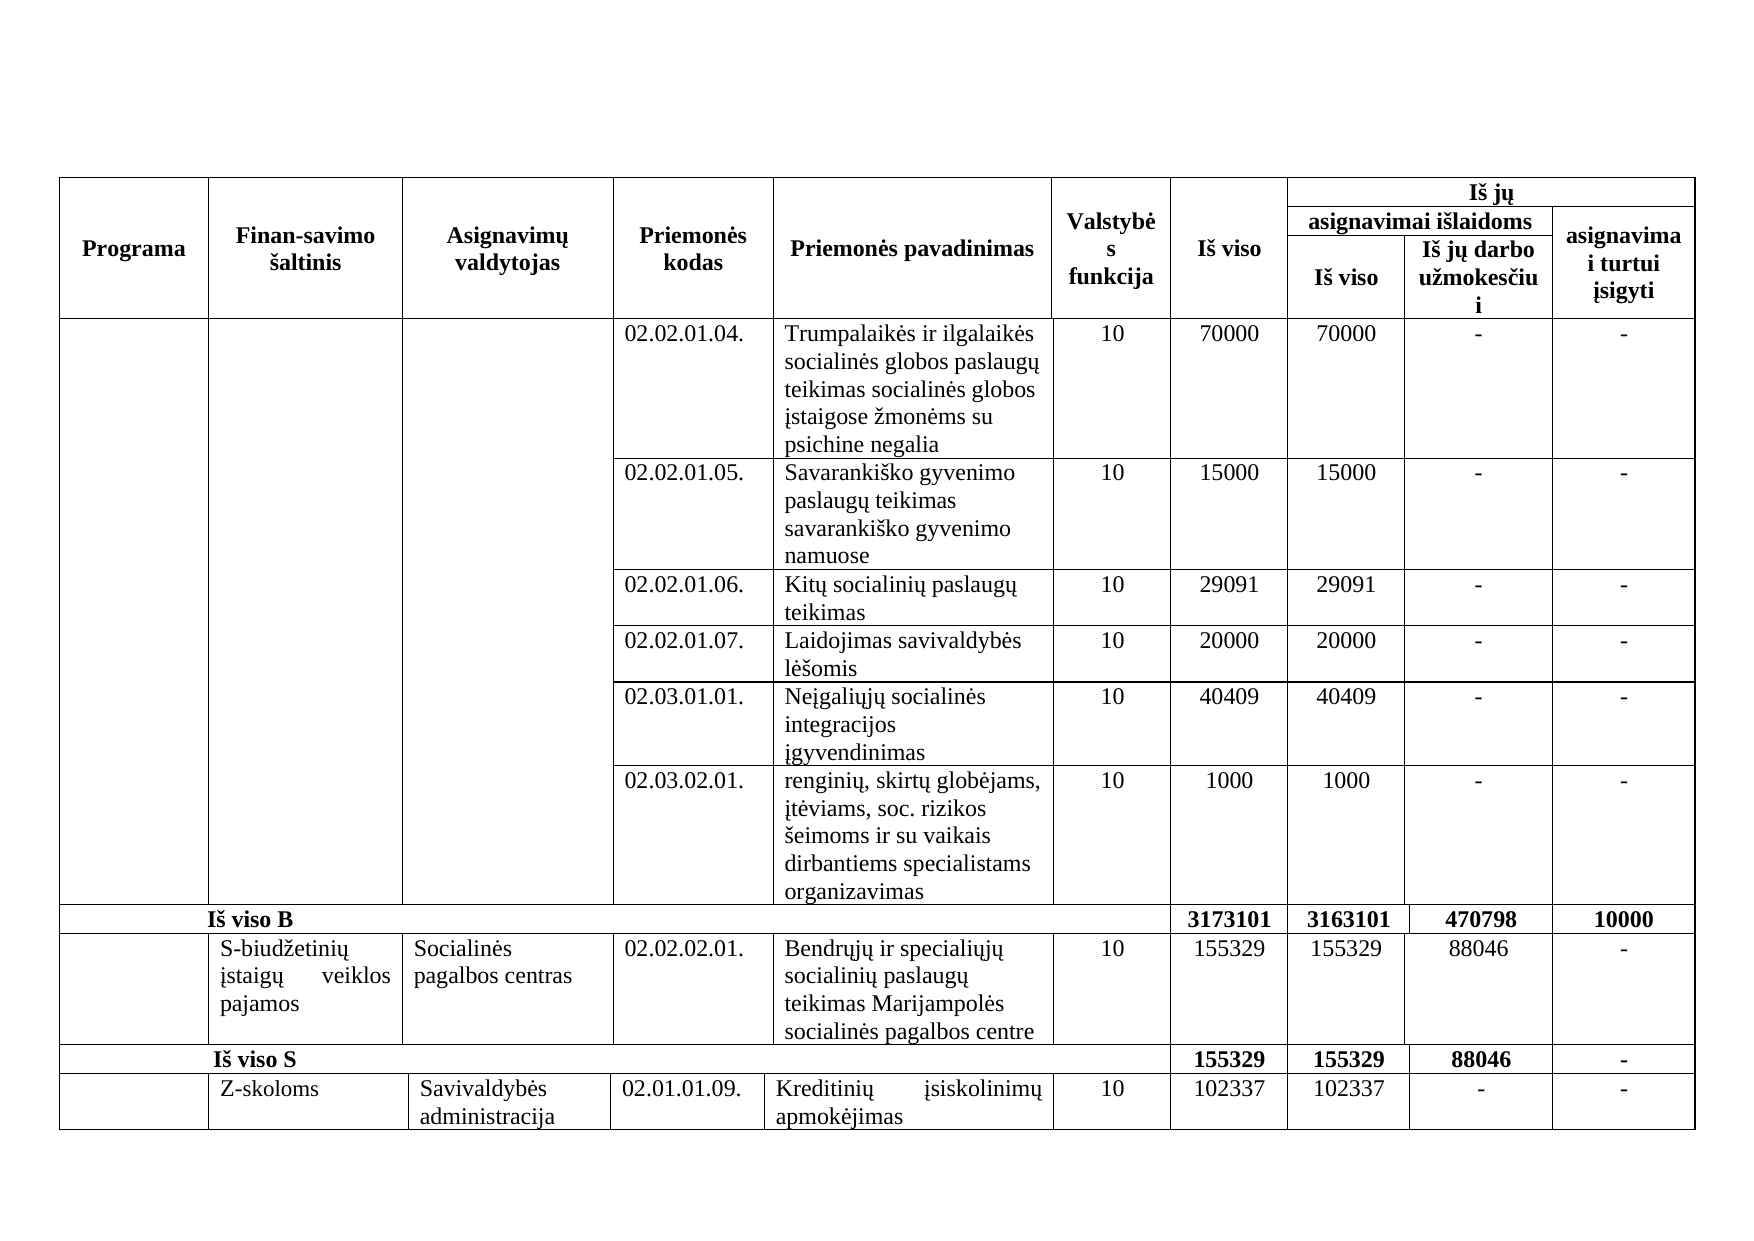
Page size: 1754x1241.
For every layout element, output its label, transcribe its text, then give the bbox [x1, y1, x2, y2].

table_cell [60, 934, 208, 1044]
table_cell [403, 319, 613, 457]
table_cell asignavimai turtui įsigyti [1553, 207, 1694, 318]
table_cell - [1410, 1074, 1552, 1129]
table_cell - [1553, 934, 1694, 1044]
table_cell Trumpalaikės ir ilgalaikės socialinės globos paslaugų teikimas socialinės globos įstaigose žmonėms su psichine negalia [774, 319, 1053, 457]
table_cell 02.01.01.09. [611, 1074, 764, 1129]
table_cell 02.03.02.01. [614, 766, 773, 904]
table_cell Neįgaliųjų socialinės integracijos įgyvendinimas [774, 683, 1053, 765]
table_cell Iš jų darbo užmokesčiui [1405, 236, 1552, 318]
table_cell 10 [1054, 934, 1170, 1044]
table_cell 40409 [1288, 683, 1404, 765]
table_cell - [1553, 766, 1694, 904]
table_cell 88046 [1405, 934, 1552, 1044]
table_cell 70000 [1288, 319, 1404, 457]
table_cell Kreditinių įsiskolinimų apmokėjimas [765, 1074, 1053, 1129]
table_cell 20000 [1171, 626, 1287, 681]
table_cell Bendrųjų ir specialiųjų socialinių paslaugų teikimas Marijampolės socialinės pagalbos centre [774, 934, 1053, 1044]
table_header Priemonės kodas [614, 178, 773, 318]
table_cell 02.03.01.01. [614, 683, 773, 765]
table_cell 3163101 [1288, 905, 1409, 933]
table_header Valstybės funkcija [1052, 178, 1170, 318]
table_cell Kitų socialinių paslaugų teikimas [774, 570, 1053, 625]
table_cell renginių, skirtų globėjams, įtėviams, soc. rizikos šeimoms ir su vaikais dirbantiems specialistams organizavimas [774, 766, 1053, 904]
table_cell - [1553, 1074, 1694, 1129]
table_cell 155329 [1288, 1045, 1409, 1073]
table_cell 155329 [1288, 934, 1404, 1044]
table_cell 15000 [1288, 459, 1404, 569]
table_cell 02.02.02.01. [614, 934, 773, 1044]
table_cell 02.02.01.07. [614, 626, 773, 681]
table_header Iš viso [1171, 178, 1287, 318]
table_cell Iš viso [1288, 236, 1404, 318]
table_cell - [1553, 319, 1694, 457]
table_cell - [1405, 570, 1552, 625]
table_cell - [1553, 570, 1694, 625]
table_cell 155329 [1171, 1045, 1287, 1073]
table_cell 70000 [1171, 319, 1287, 457]
table_cell [60, 625, 208, 681]
table_cell Z-skoloms [209, 1074, 408, 1129]
table_cell - [1405, 766, 1552, 904]
table_cell [403, 765, 613, 904]
table_cell [209, 569, 402, 625]
table_cell S-biudžetinių įstaigų veiklos pajamos [209, 934, 402, 1044]
table_cell - [1553, 626, 1694, 681]
table_cell 10 [1054, 626, 1170, 681]
table_cell [60, 765, 208, 904]
table_cell 40409 [1171, 683, 1287, 765]
table_cell Savivaldybės administracija [409, 1074, 610, 1129]
table_cell 10 [1054, 570, 1170, 625]
table_cell [209, 458, 402, 569]
table_cell 02.02.01.04. [614, 319, 773, 457]
table_cell [403, 458, 613, 569]
table_cell Socialinės pagalbos centras [403, 934, 613, 1044]
table_cell asignavimai išlaidoms [1288, 207, 1552, 234]
table_cell - [1405, 459, 1552, 569]
table_cell [403, 681, 613, 765]
table_cell [209, 765, 402, 904]
table_cell Iš viso S [60, 1045, 1170, 1073]
table_header Finan-savimo šaltinis [209, 178, 402, 318]
table_cell 02.02.01.06. [614, 570, 773, 625]
table_cell 1000 [1288, 766, 1404, 904]
table_cell - [1553, 683, 1694, 765]
table_cell [60, 681, 208, 765]
table_cell Savarankiško gyvenimo paslaugų teikimas savarankiško gyvenimo namuose [774, 459, 1053, 569]
table_cell 15000 [1171, 459, 1287, 569]
table_cell 155329 [1171, 934, 1287, 1044]
table_cell - [1405, 683, 1552, 765]
table_cell 10 [1054, 319, 1170, 457]
table_cell 29091 [1171, 570, 1287, 625]
table_cell [60, 1074, 208, 1129]
table_cell 102337 [1288, 1074, 1409, 1129]
table_cell [403, 625, 613, 681]
table_header Programa [60, 178, 208, 318]
table_cell [209, 681, 402, 765]
table_cell 10 [1054, 459, 1170, 569]
table_cell 10000 [1553, 905, 1694, 933]
table_cell [403, 569, 613, 625]
table_cell 10 [1054, 1074, 1170, 1129]
table_cell 02.02.01.05. [614, 459, 773, 569]
table_cell 10 [1054, 683, 1170, 765]
table_cell [209, 625, 402, 681]
table_cell [209, 319, 402, 457]
table_cell - [1405, 319, 1552, 457]
table_header Iš jų [1288, 178, 1694, 206]
table_cell 29091 [1288, 570, 1404, 625]
table_cell 88046 [1410, 1045, 1552, 1073]
table_cell [60, 458, 208, 569]
table_header Asignavimų valdytojas [403, 178, 613, 318]
table_cell [60, 569, 208, 625]
table_cell - [1553, 459, 1694, 569]
table_cell 10 [1054, 766, 1170, 904]
table_header Priemonės pavadinimas [774, 178, 1051, 318]
table_cell 3173101 [1171, 905, 1287, 933]
table_cell 1000 [1171, 766, 1287, 904]
table_cell Iš viso B [60, 905, 1170, 933]
table_cell [60, 319, 208, 457]
table_cell 20000 [1288, 626, 1404, 681]
table_cell Laidojimas savivaldybės lėšomis [774, 626, 1053, 681]
table_cell - [1405, 626, 1552, 681]
table_cell 102337 [1171, 1074, 1287, 1129]
table_cell - [1553, 1045, 1694, 1073]
table_cell 470798 [1410, 905, 1552, 933]
